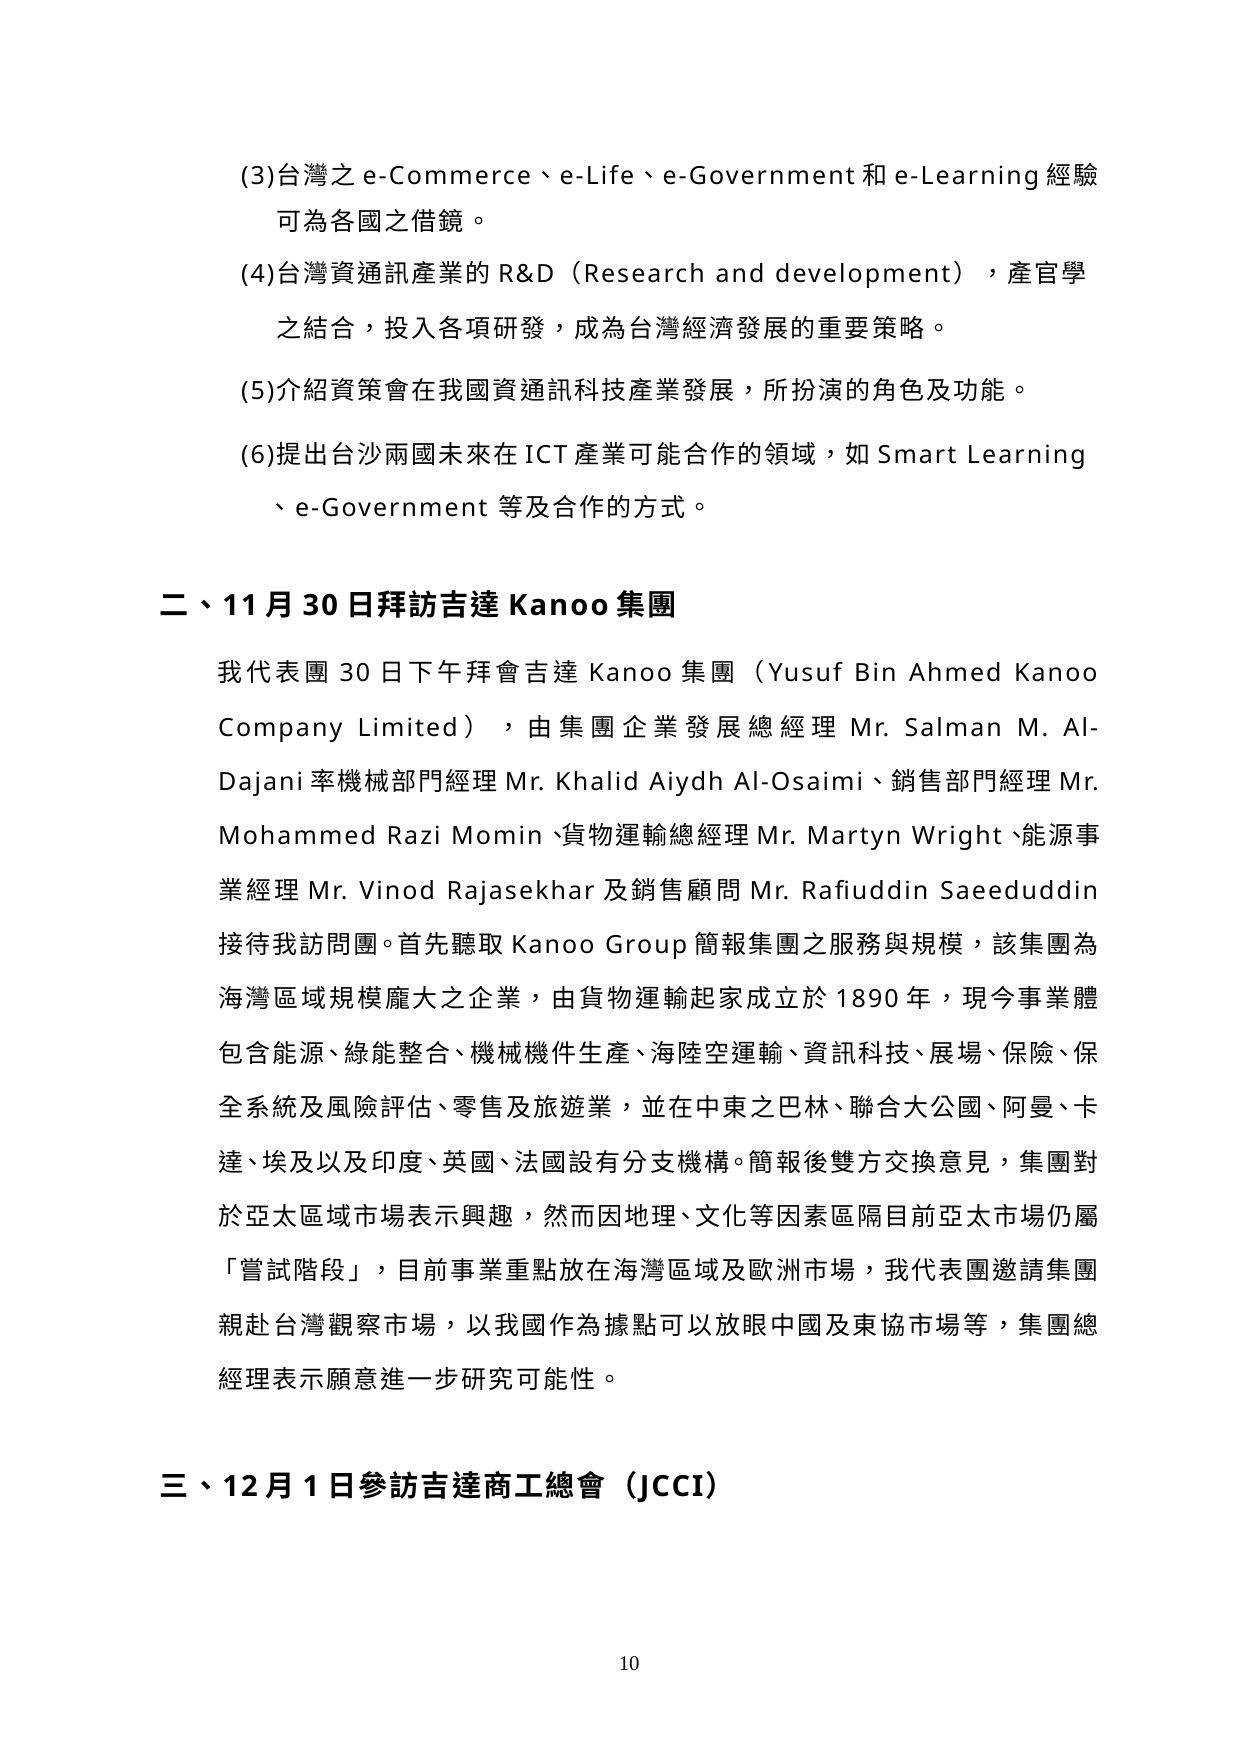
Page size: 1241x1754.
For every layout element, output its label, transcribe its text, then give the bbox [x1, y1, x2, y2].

text (6)提出台沙兩國未來在ICT產業可能合作的領域，如Smart Learning [159, 434, 1098, 470]
text (5)介紹資策會在我國資通訊科技產業發展，所扮演的角色及功能。 [159, 370, 1098, 406]
text 三、12月1日參訪吉達商工總會（JCCI） [159, 1463, 1098, 1505]
text (4)台灣資通訊產業的R&D（Research and development），產官學之結合，投入各項研發，成為台灣經濟發展的重要策略。 [159, 254, 1098, 344]
text (3)台灣之e-Commerce、e-Life、e-Government和e-Learning經驗可為各國之借鏡。 [159, 156, 1098, 237]
text 我代表團30日下午拜會吉達Kanoo集團（Yusuf Bin Ahmed Kanoo Company Limited），由集團企業發展總經理Mr. Salman M. Al-Dajani率機械部門經理Mr. Khalid Aiydh Al-Osaimi、銷售部門經理Mr. Mohammed Razi Momin、貨物運輸總經理Mr. Martyn Wright、能源事業經理Mr. Vinod Rajasekhar及銷售顧問Mr. Rafiuddin Saeeduddin接待我訪問團。首先聽取Kanoo Group簡報集團之服務與規模，該集團為海灣區域規模龐大之企業，由貨物運輸起家成立於1890年，現今事業體包含能源、綠能整合、機械機件生產、海陸空運輸、資訊科技、展場、保險、保全系統及風險評估、零售及旅遊業，並在中東之巴林、聯合大公國、阿曼、卡達、埃及以及印度、英國、法國設有分支機構。簡報後雙方交換意見，集團對於亞太區域市場表示興趣，然而因地理、文化等因素區隔目前亞太市場仍屬「嘗試階段」，目前事業重點放在海灣區域及歐洲市場，我代表團邀請集團親赴台灣觀察市場，以我國作為據點可以放眼中國及東協市場等，集團總經理表示願意進一步研究可能性。 [159, 653, 1098, 1396]
text 、e-Government 等及合作的方式。 [159, 487, 1098, 523]
text 二、11月30日拜訪吉達Kanoo集團 [159, 581, 1098, 623]
